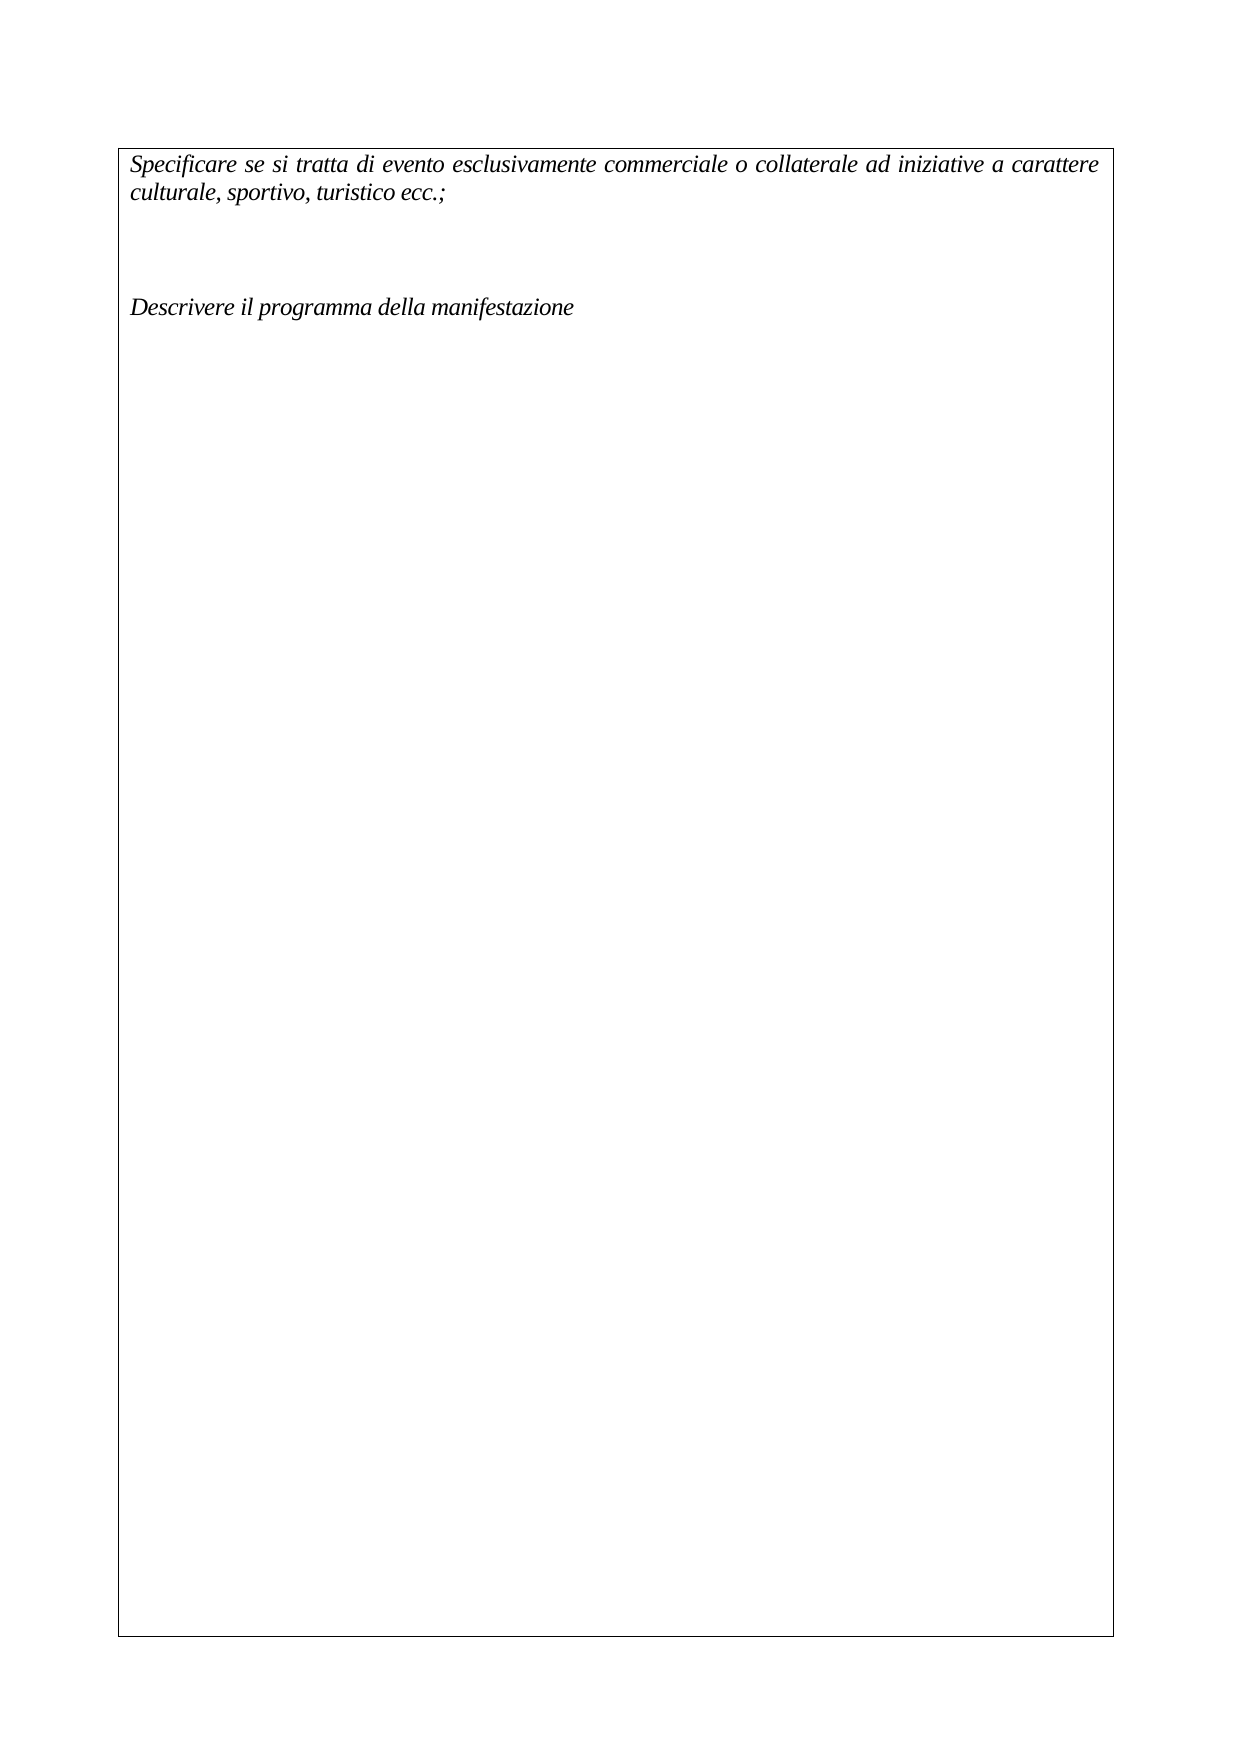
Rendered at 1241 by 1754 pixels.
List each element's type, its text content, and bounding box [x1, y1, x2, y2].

table_header Specificare se si tratta di evento esclusivamente commerciale o collaterale ad iniziative a carattere culturale, sportivo, turistico ecc.; Descrivere il programma della manifestazione [119, 149, 1113, 1636]
